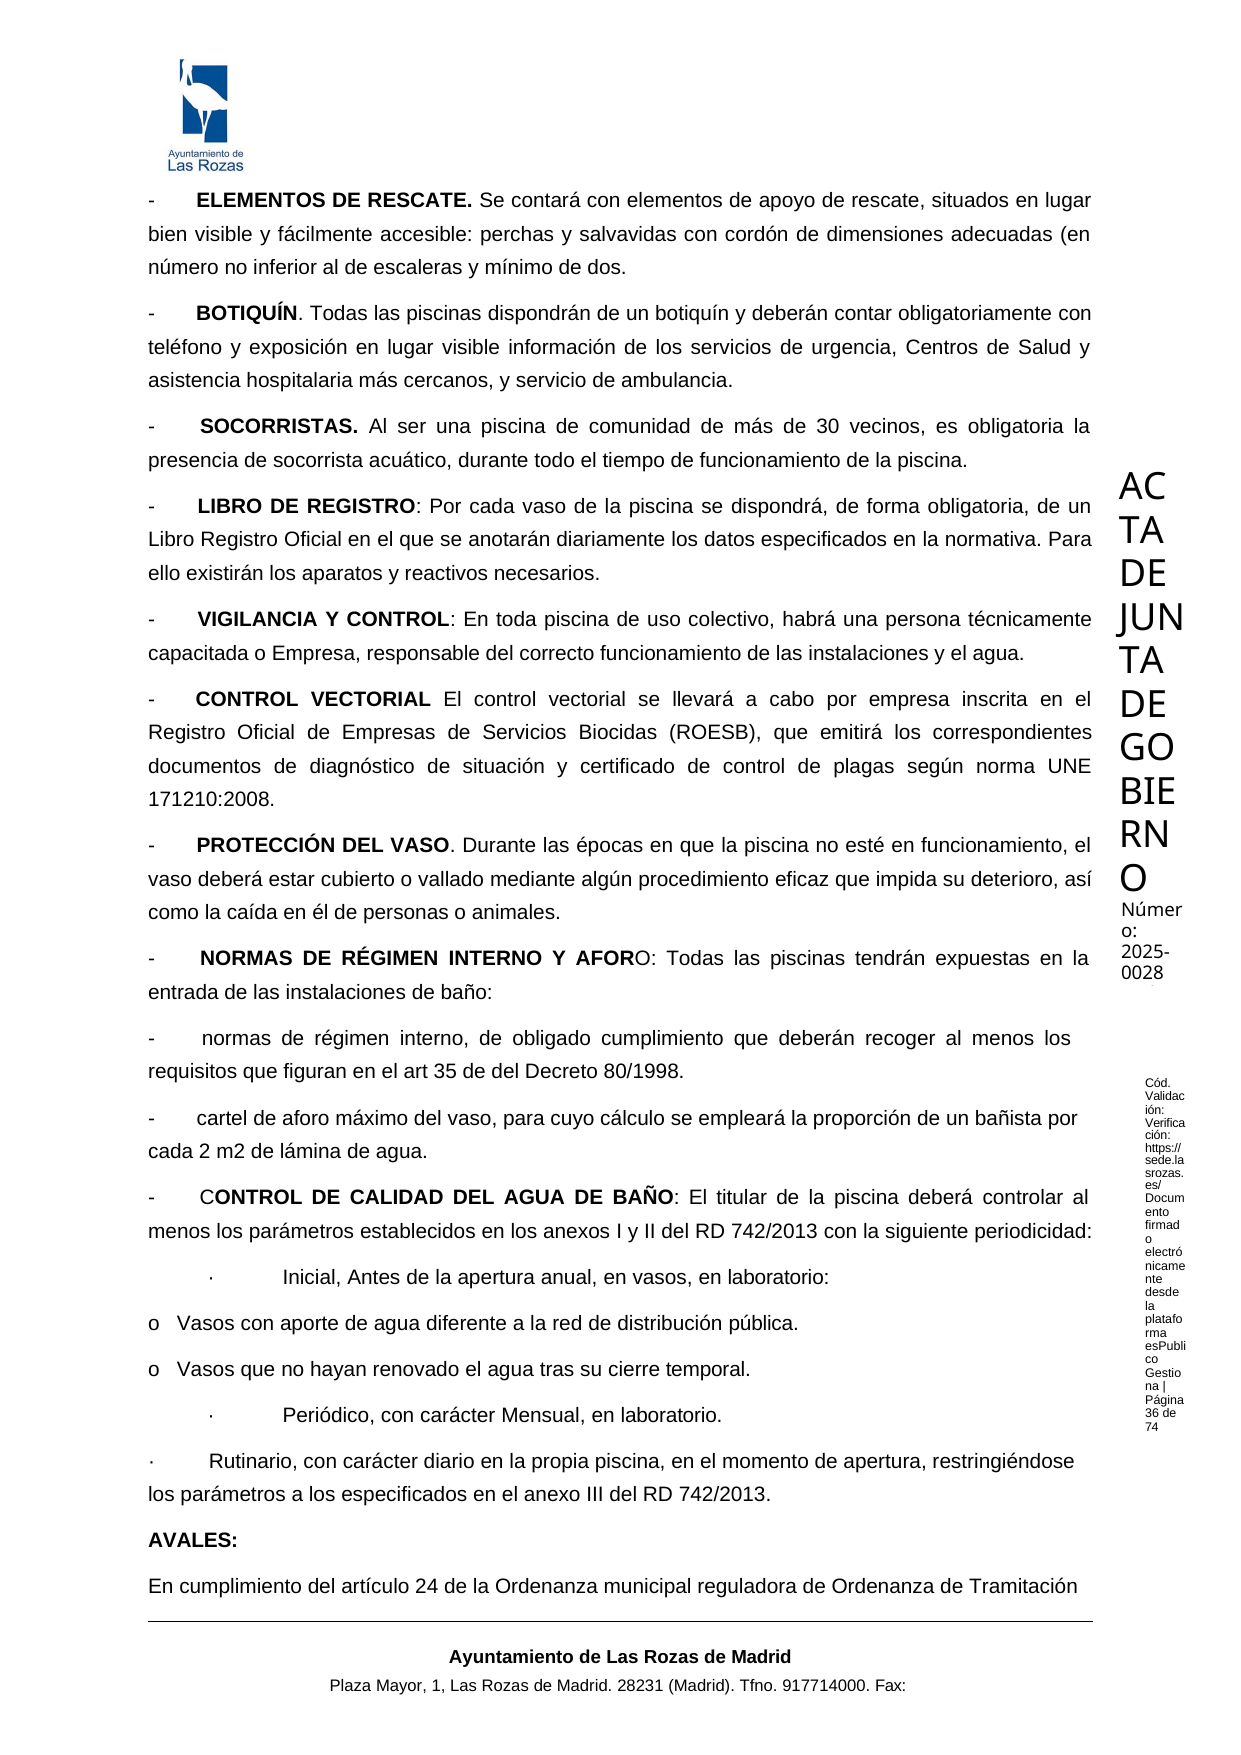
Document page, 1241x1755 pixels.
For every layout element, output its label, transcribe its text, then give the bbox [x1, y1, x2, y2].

list Rutinario, con carácter diario en la propia piscina, en el momento de apertura, restringiéndose los parámetros a los especificados en el anexo III del RD 742/2013. [148, 1449, 1091, 1506]
list ELEMENTOS DE RESCATE. Se contará con elementos de apoyo de rescate, situados en lugar bien visible y fácilmente accesible: perchas y salvavidas con cordón de dimensiones adecuadas (en número no inferior al de escaleras y mínimo de dos. [1143, 1075, 1186, 1612]
list Cód. Validación: [1145, 1077, 1186, 1117]
list Documento firmado electrónicamente desde la plataforma esPublico Gestiona | Página 36 de 74 [1145, 1192, 1186, 1434]
list Inicial, Antes de la apertura anual, en vasos, en laboratorio: [207, 1264, 1108, 1288]
list CONTROL DE CALIDAD DEL AGUA DE BAÑO: El titular de la piscina deberá controlar al menos los parámetros establecidos en los anexos I y II del RD 742/2013 con la siguiente periodicidad: [148, 1185, 1092, 1242]
list NORMAS DE RÉGIMEN INTERNO Y AFORO: Todas las piscinas tendrán expuestas en la entrada de las instalaciones de baño: [148, 946, 1093, 1004]
list CONTROL VECTORIAL El control vectorial se llevará a cabo por empresa inscrita en el Registro Oficial de Empresas de Servicios Biocidas (ROESB), que emitirá los correspondientes documentos de diagnóstico de situación y certificado de control de plagas según norma UNE 171210:2008. [148, 686, 1092, 811]
list SOCORRISTAS. Al ser una piscina de comunidad de más de 30 vecinos, es obligatoria la presencia de socorrista acuático, durante todo el tiempo de funcionamiento de la piscina. [148, 414, 1092, 472]
list LIBRO DE REGISTRO: Por cada vaso de la piscina se dispondrá, de forma obligatoria, de un Libro Registro Oficial en el que se anotarán diariamente los datos especificados en la normativa. Para ello existirán los aparatos y reactivos necesarios. [148, 494, 1092, 585]
list ELEMENTOS DE RESCATE. Se contará con elementos de apoyo de rescate, situados en lugar bien visible y fácilmente accesible: perchas y salvavidas con cordón de dimensiones adecuadas (en número no inferior al de escaleras y mínimo de dos. [148, 188, 1092, 279]
list Número: 2025-0028 Fecha: 08/07/2025 [1121, 900, 1185, 985]
list ACTA DE JUNTA DE GOBIERNO [1119, 465, 1185, 900]
list PROTECCIÓN DEL VASO. Durante las épocas en que la piscina no esté en funcionamiento, el vaso deberá estar cubierto o vallado mediante algún procedimiento eficaz que impida su deterioro, así como la caída en él de personas o animales. [148, 833, 1092, 924]
list VIGILANCIA Y CONTROL: En toda piscina de uso colectivo, habrá una persona técnicamente capacitada o Empresa, responsable del correcto funcionamiento de las instalaciones y el agua. [148, 607, 1092, 664]
list Vasos que no hayan renovado el agua tras su cierre temporal. [148, 1357, 1108, 1381]
list ELEMENTOS DE RESCATE. Se contará con elementos de apoyo de rescate, situados en lugar bien visible y fácilmente accesible: perchas y salvavidas con cordón de dimensiones adecuadas (en número no inferior al de escaleras y mínimo de dos. [1117, 462, 1185, 634]
list normas de régimen interno, de obligado cumplimiento que deberán recoger al menos los requisitos que figuran en el art 35 de del Decreto 80/1998. [148, 1026, 1092, 1083]
list Verificación: https://sede.lasrozas.es/ [1145, 1117, 1186, 1192]
list BOTIQUÍN. Todas las piscinas dispondrán de un botiquín y deberán contar obligatoriamente con teléfono y exposición en lugar visible información de los servicios de urgencia, Centros de Salud y asistencia hospitalaria más cercanos, y servicio de ambulancia. [148, 301, 1092, 392]
list Vasos con aporte de agua diferente a la red de distribución pública. [148, 1311, 1108, 1334]
subtitle AVALES: [148, 1528, 1108, 1552]
list Periódico, con carácter Mensual, en laboratorio. [207, 1403, 1108, 1427]
list cartel de aforo máximo del vaso, para cuyo cálculo se empleará la proporción de un bañista por cada 2 m2 de lámina de agua. [148, 1105, 1091, 1163]
text En cumplimiento del artículo 24 de la Ordenanza municipal reguladora de Ordenanza de Tramitación [148, 1574, 1091, 1598]
